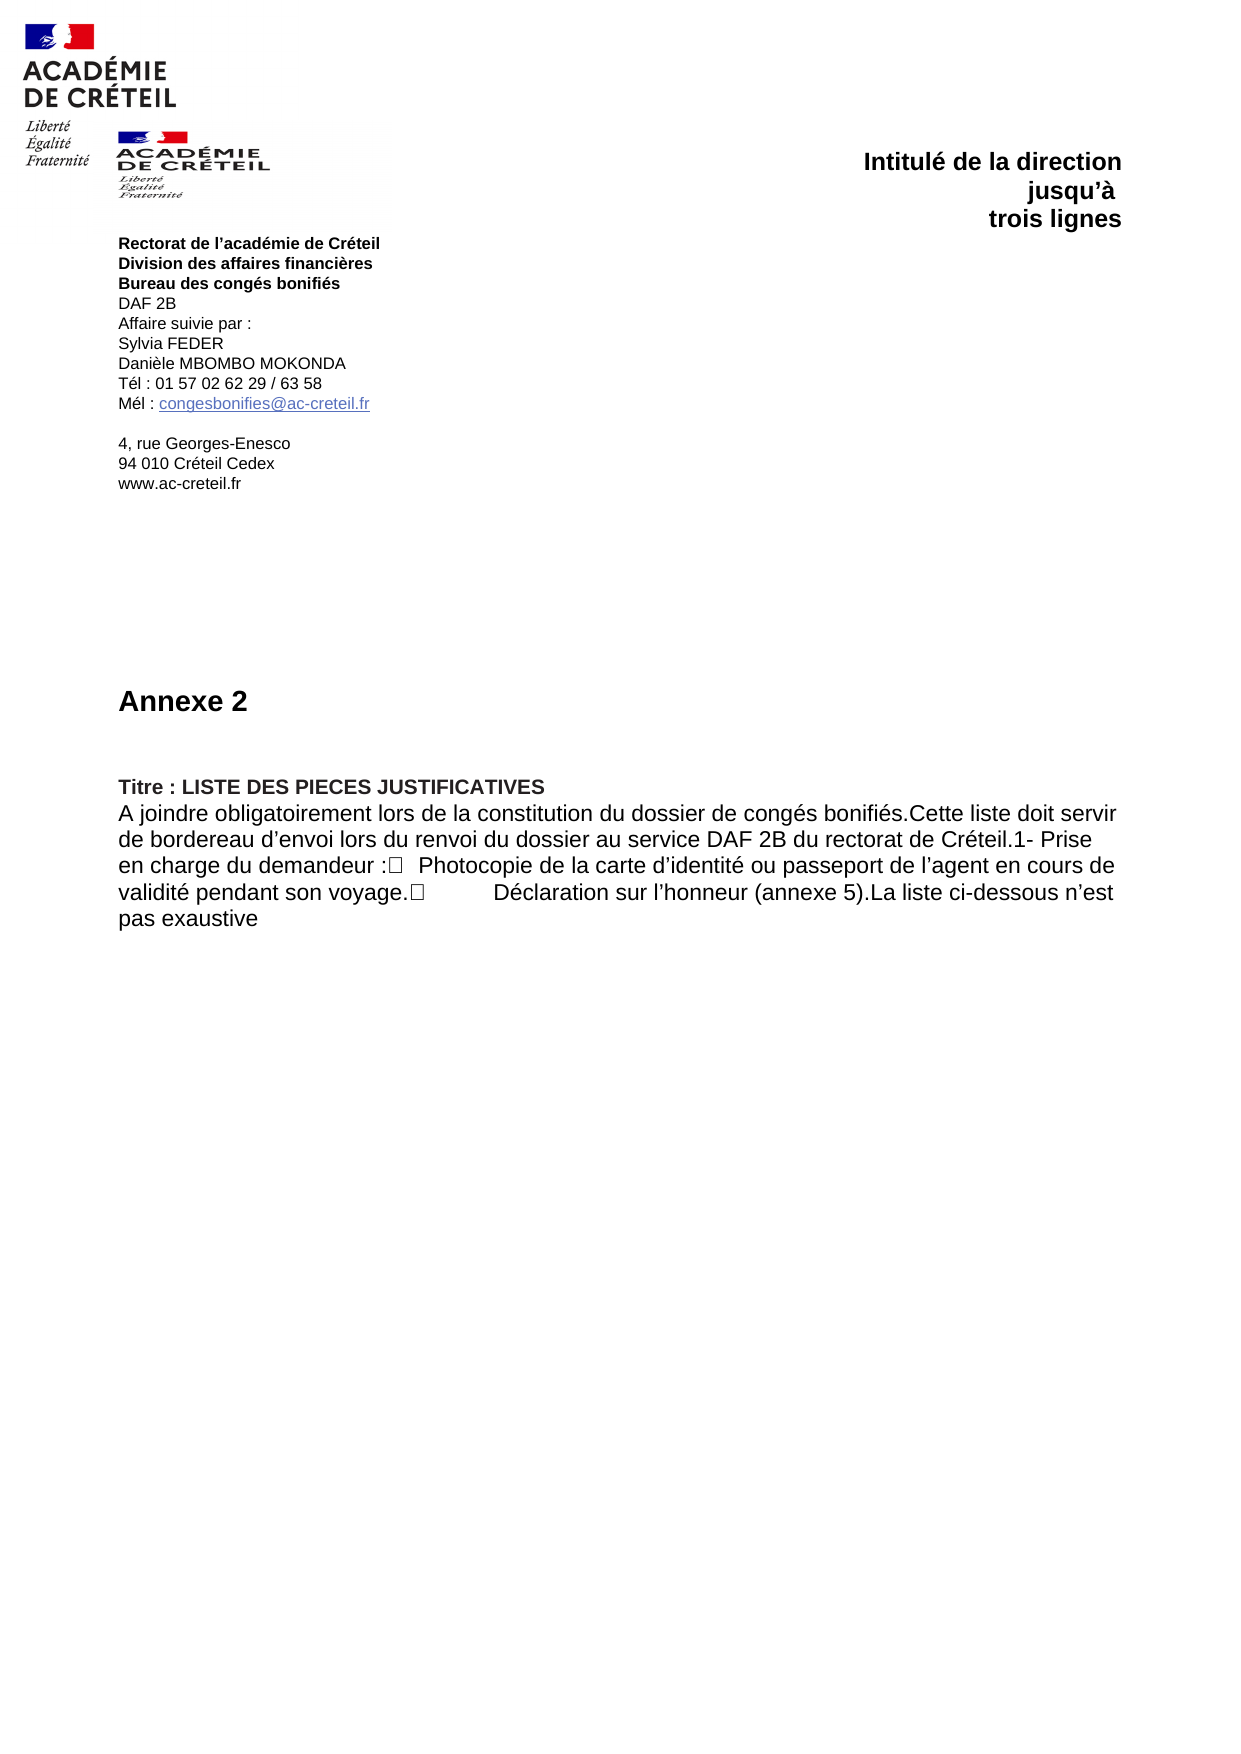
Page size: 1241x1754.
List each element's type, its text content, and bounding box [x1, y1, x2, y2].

text Affaire suivie par : [118, 313, 1157, 333]
subtitle Titre : LISTE DES PIECES JUSTIFICATIVES [118, 774, 1122, 799]
text Rectorat de l’académie de Créteil [118, 233, 1157, 253]
text Division des affaires financières [118, 253, 1157, 273]
text DAF 2B [118, 293, 1157, 313]
text Danièle MBOMBO MOKONDA [118, 353, 1157, 373]
text Tél : 01 57 02 62 29 / 63 58 [118, 373, 1157, 393]
text A joindre obligatoirement lors de la constitution du dossier de congés bonifiés.Cette liste doit servir de bordereau d’envoi lors du renvoi du dossier au service DAF 2B du rectorat de Créteil.1- Prise en charge du demandeur : Photocopie de la carte d’identité ou passeport de l’agent en cours de validité pendant son voyage. Déclaration sur l’honneur (annexe 5).La liste ci-dessous n’est pas exaustive [118, 799, 1122, 931]
text Annexe 2 [118, 684, 1122, 718]
text 4, rue Georges-Enesco 94 010 Créteil Cedex [118, 433, 1157, 473]
text Mél : congesbonifies@ac-creteil.fr [118, 393, 1157, 413]
text www.ac-creteil.fr [118, 473, 1157, 493]
text Bureau des congés bonifiés [118, 273, 1157, 293]
text Sylvia FEDER [118, 333, 1157, 353]
picture [0, 0, 393, 244]
